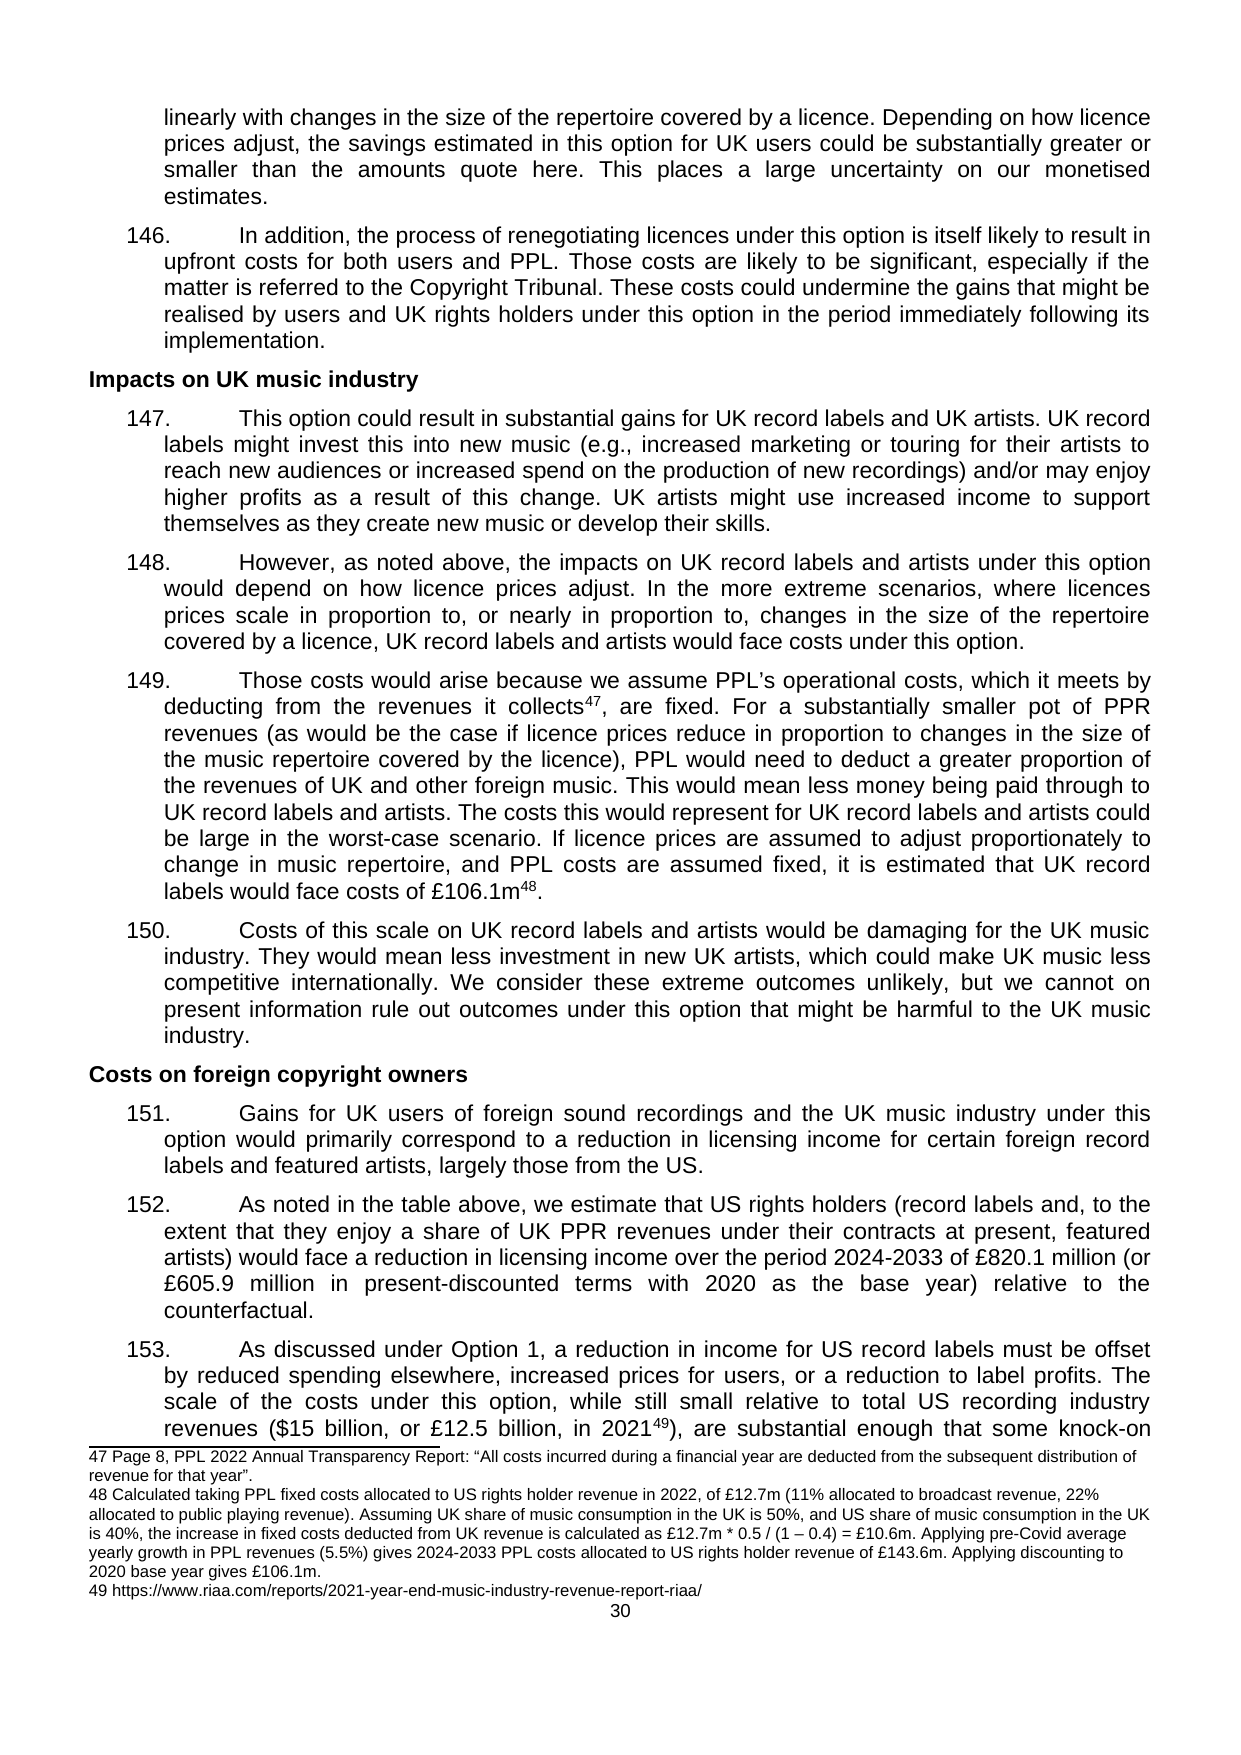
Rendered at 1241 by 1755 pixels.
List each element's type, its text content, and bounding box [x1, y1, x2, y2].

list linearly with changes in the size of the repertoire covered by a licence. Depending on how licence prices adjust, the savings estimated in this option for UK users could be substantially greater or smaller than the amounts quote here. This places a large uncertainty on our monetised estimates. [126, 104, 1152, 209]
list Gains for UK users of foreign sound recordings and the UK music industry under this option would primarily correspond to a reduction in licensing income for certain foreign record labels and featured artists, largely those from the US. [126, 1100, 1152, 1179]
list As discussed under Option 1, a reduction in income for US record labels must be offset by reduced spending elsewhere, increased prices for users, or a reduction to label profits. The scale of the costs under this option, while still small relative to total US recording industry revenues ($15 billion, or £12.5 billion, in 2021), are substantial enough that some knock-on [126, 1336, 1152, 1441]
list Page 8, PPL 2022 Annual Transparency Report: “All costs incurred during a financial year are deducted from the subsequent distribution of revenue for that year”. [89, 1447, 1152, 1485]
list In addition, the process of renegotiating licences under this option is itself likely to result in upfront costs for both users and PPL. Those costs are likely to be significant, especially if the matter is referred to the Copyright Tribunal. These costs could undermine the gains that might be realised by users and UK rights holders under this option in the period immediately following its implementation. [126, 222, 1152, 353]
list Costs of this scale on UK record labels and artists would be damaging for the UK music industry. They would mean less investment in new UK artists, which could make UK music less competitive internationally. We consider these extreme outcomes unlikely, but we cannot on present information rule out outcomes under this option that might be harmful to the UK music industry. [126, 917, 1152, 1048]
list However, as noted above, the impacts on UK record labels and artists under this option would depend on how licence prices adjust. In the more extreme scenarios, where licences prices scale in proportion to, or nearly in proportion to, changes in the size of the repertoire covered by a licence, UK record labels and artists would face costs under this option. [126, 549, 1152, 654]
list Calculated taking PPL fixed costs allocated to US rights holder revenue in 2022, of £12.7m (11% allocated to broadcast revenue, 22% allocated to public playing revenue). Assuming UK share of music consumption in the UK is 50%, and US share of music consumption in the UK is 40%, the increase in fixed costs deducted from UK revenue is calculated as £12.7m * 0.5 / (1 – 0.4) = £10.6m. Applying pre-Covid average yearly growth in PPL revenues (5.5%) gives 2024-2033 PPL costs allocated to US rights holder revenue of £143.6m. Applying discounting to 2020 base year gives £106.1m. [89, 1485, 1152, 1581]
text Impacts on UK music industry [89, 366, 1152, 392]
list https://www.riaa.com/reports/2021-year-end-music-industry-revenue-report-riaa/ [89, 1581, 1152, 1600]
list As noted in the table above, we estimate that US rights holders (record labels and, to the extent that they enjoy a share of UK PPR revenues under their contracts at present, featured artists) would face a reduction in licensing income over the period 2024-2033 of £820.1 million (or £605.9 million in present-discounted terms with 2020 as the base year) relative to the counterfactual. [126, 1191, 1152, 1323]
text Costs on foreign copyright owners [89, 1061, 1152, 1087]
list This option could result in substantial gains for UK record labels and UK artists. UK record labels might invest this into new music (e.g., increased marketing or touring for their artists to reach new audiences or increased spend on the production of new recordings) and/or may enjoy higher profits as a result of this change. UK artists might use increased income to support themselves as they create new music or develop their skills. [126, 405, 1152, 537]
list Those costs would arise because we assume PPL’s operational costs, which it meets by deducting from the revenues it collects, are fixed. For a substantially smaller pot of PPR revenues (as would be the case if licence prices reduce in proportion to changes in the size of the music repertoire covered by the licence), PPL would need to deduct a greater proportion of the revenues of UK and other foreign music. This would mean less money being paid through to UK record labels and artists. The costs this would represent for UK record labels and artists could be large in the worst-case scenario. If licence prices are assumed to adjust proportionately to change in music repertoire, and PPL costs are assumed fixed, it is estimated that UK record labels would face costs of £106.1m. [126, 667, 1152, 904]
